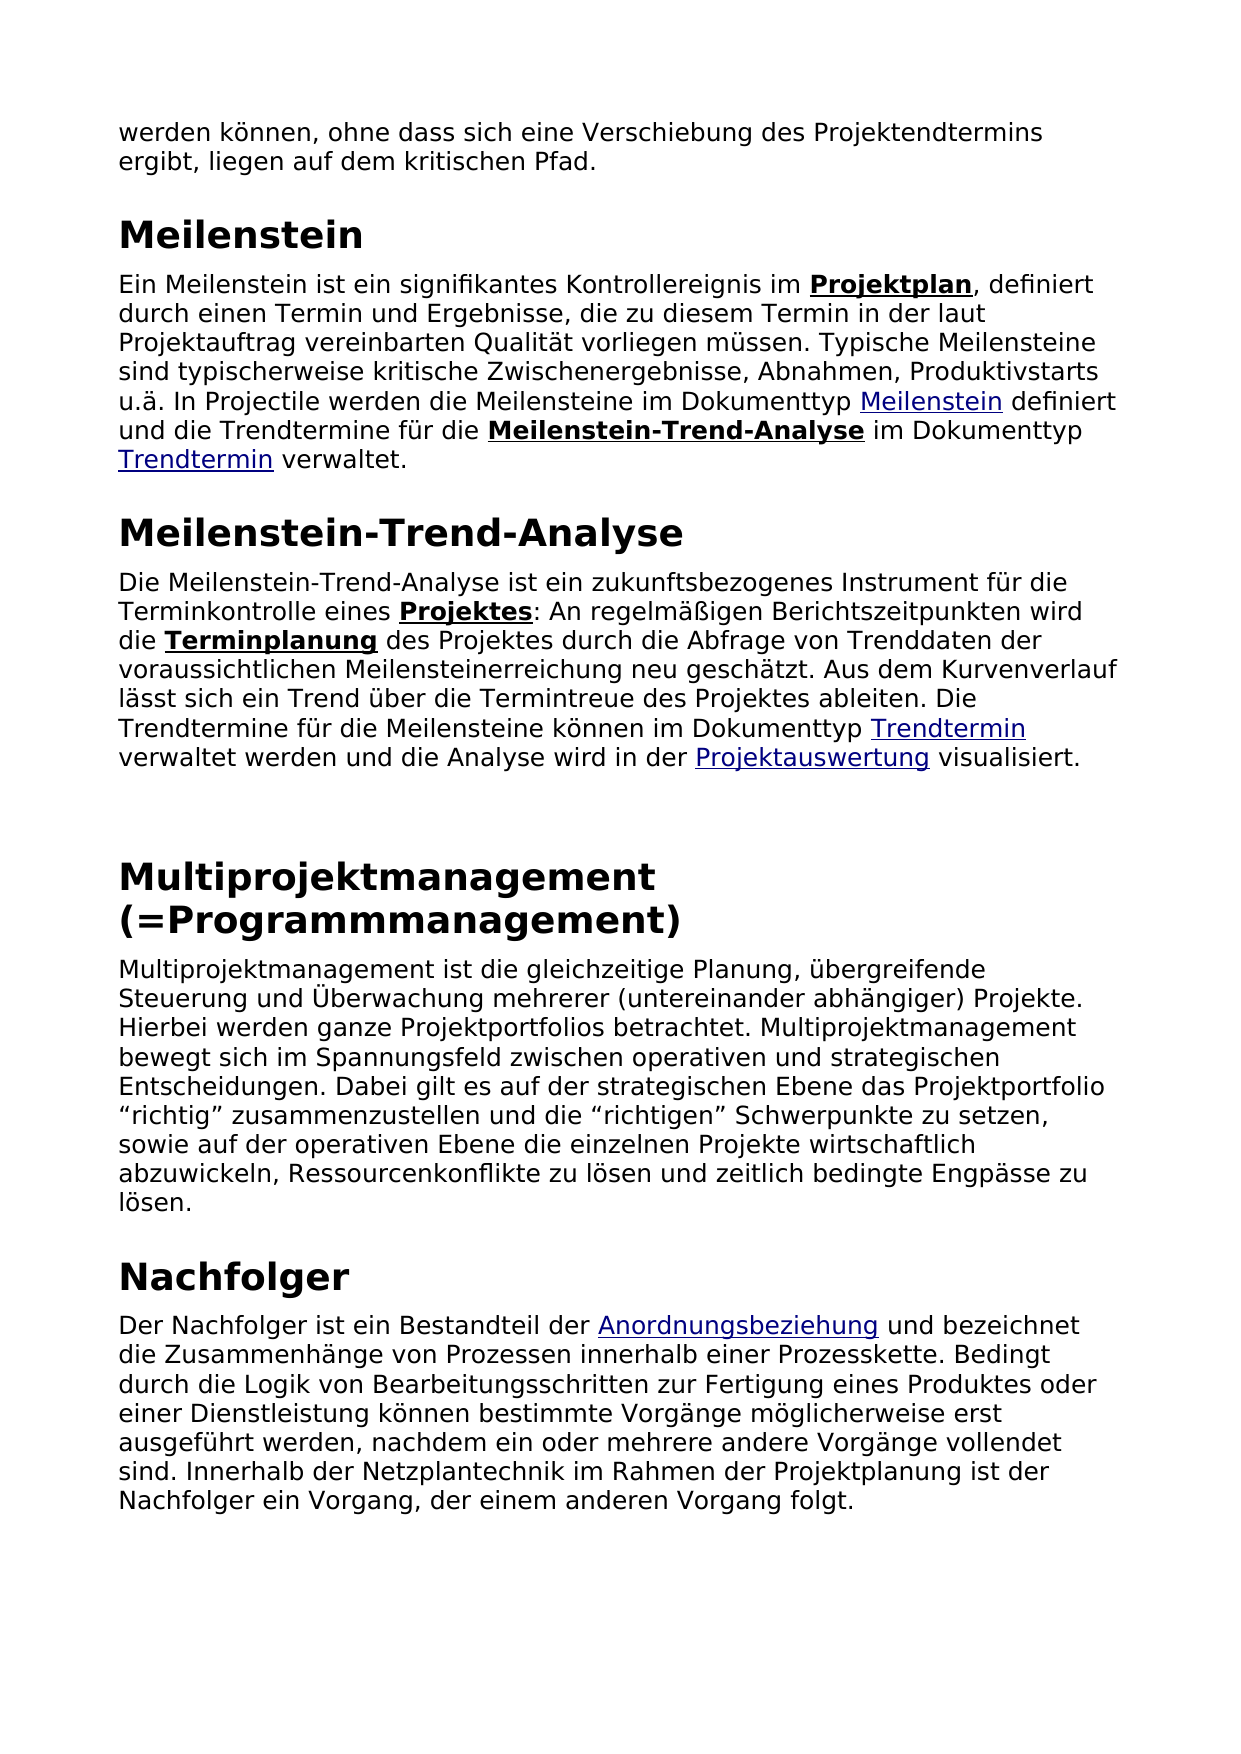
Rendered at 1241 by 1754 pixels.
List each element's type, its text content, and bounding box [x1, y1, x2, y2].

text Der Nachfolger ist ein Bestandteil der Anordnungsbeziehung und bezeichnet die Zusammenhänge von Prozessen innerhalb einer Prozesskette. Bedingt durch die Logik von Bearbeitungsschritten zur Fertigung eines Produktes oder einer Dienstleistung können bestimmte Vorgänge möglicherweise erst ausgeführt werden, nachdem ein oder mehrere andere Vorgänge vollendet sind. Innerhalb der Netzplantechnik im Rahmen der Projektplanung ist der Nachfolger ein Vorgang, der einem anderen Vorgang folgt. [118, 1311, 1122, 1516]
subtitle Multiprojektmanagement (=Programmmanagement) [118, 856, 1122, 943]
subtitle Meilenstein [118, 214, 1122, 258]
text Ein Meilenstein ist ein signifikantes Kontrollereignis im Projektplan, definiert durch einen Termin und Ergebnisse, die zu diesem Termin in der laut Projektauftrag vereinbarten Qualität vorliegen müssen. Typische Meilensteine sind typischerweise kritische Zwischenergebnisse, Abnahmen, Produktivstarts u.ä. In Projectile werden die Meilensteine im Dokumenttyp Meilenstein definiert und die Trendtermine für die Meilenstein-Trend-Analyse im Dokumenttyp Trendtermin verwaltet. [118, 270, 1122, 474]
subtitle Nachfolger [118, 1255, 1122, 1299]
text Multiprojektmanagement ist die gleichzeitige Planung, übergreifende Steuerung und Überwachung mehrerer (untereinander abhängiger) Projekte. Hierbei werden ganze Projektportfolios betrachtet. Multiprojektmanagement bewegt sich im Spannungsfeld zwischen operativen und strategischen Entscheidungen. Dabei gilt es auf der strategischen Ebene das Projektportfolio “richtig” zusammenzustellen und die “richtigen” Schwerpunkte zu setzen, sowie auf der operativen Ebene die einzelnen Projekte wirtschaftlich abzuwickeln, Ressourcenkonflikte zu lösen und zeitlich bedingte Engpässe zu lösen. [118, 955, 1122, 1218]
subtitle Meilenstein-Trend-Analyse [118, 512, 1122, 555]
text Die Meilenstein-Trend-Analyse ist ein zukunftsbezogenes Instrument für die Terminkontrolle eines Projektes: An regelmäßigen Berichtszeitpunkten wird die Terminplanung des Projektes durch die Abfrage von Trenddaten der voraussichtlichen Meilensteinerreichung neu geschätzt. Aus dem Kurvenverlauf lässt sich ein Trend über die Termintreue des Projektes ableiten. Die Trendtermine für die Meilensteine können im Dokumenttyp Trendtermin verwaltet werden und die Analyse wird in der Projektauswertung visualisiert. [118, 568, 1122, 772]
text werden können, ohne dass sich eine Verschiebung des Projektendtermins ergibt, liegen auf dem kritischen Pfad. [118, 118, 1122, 176]
